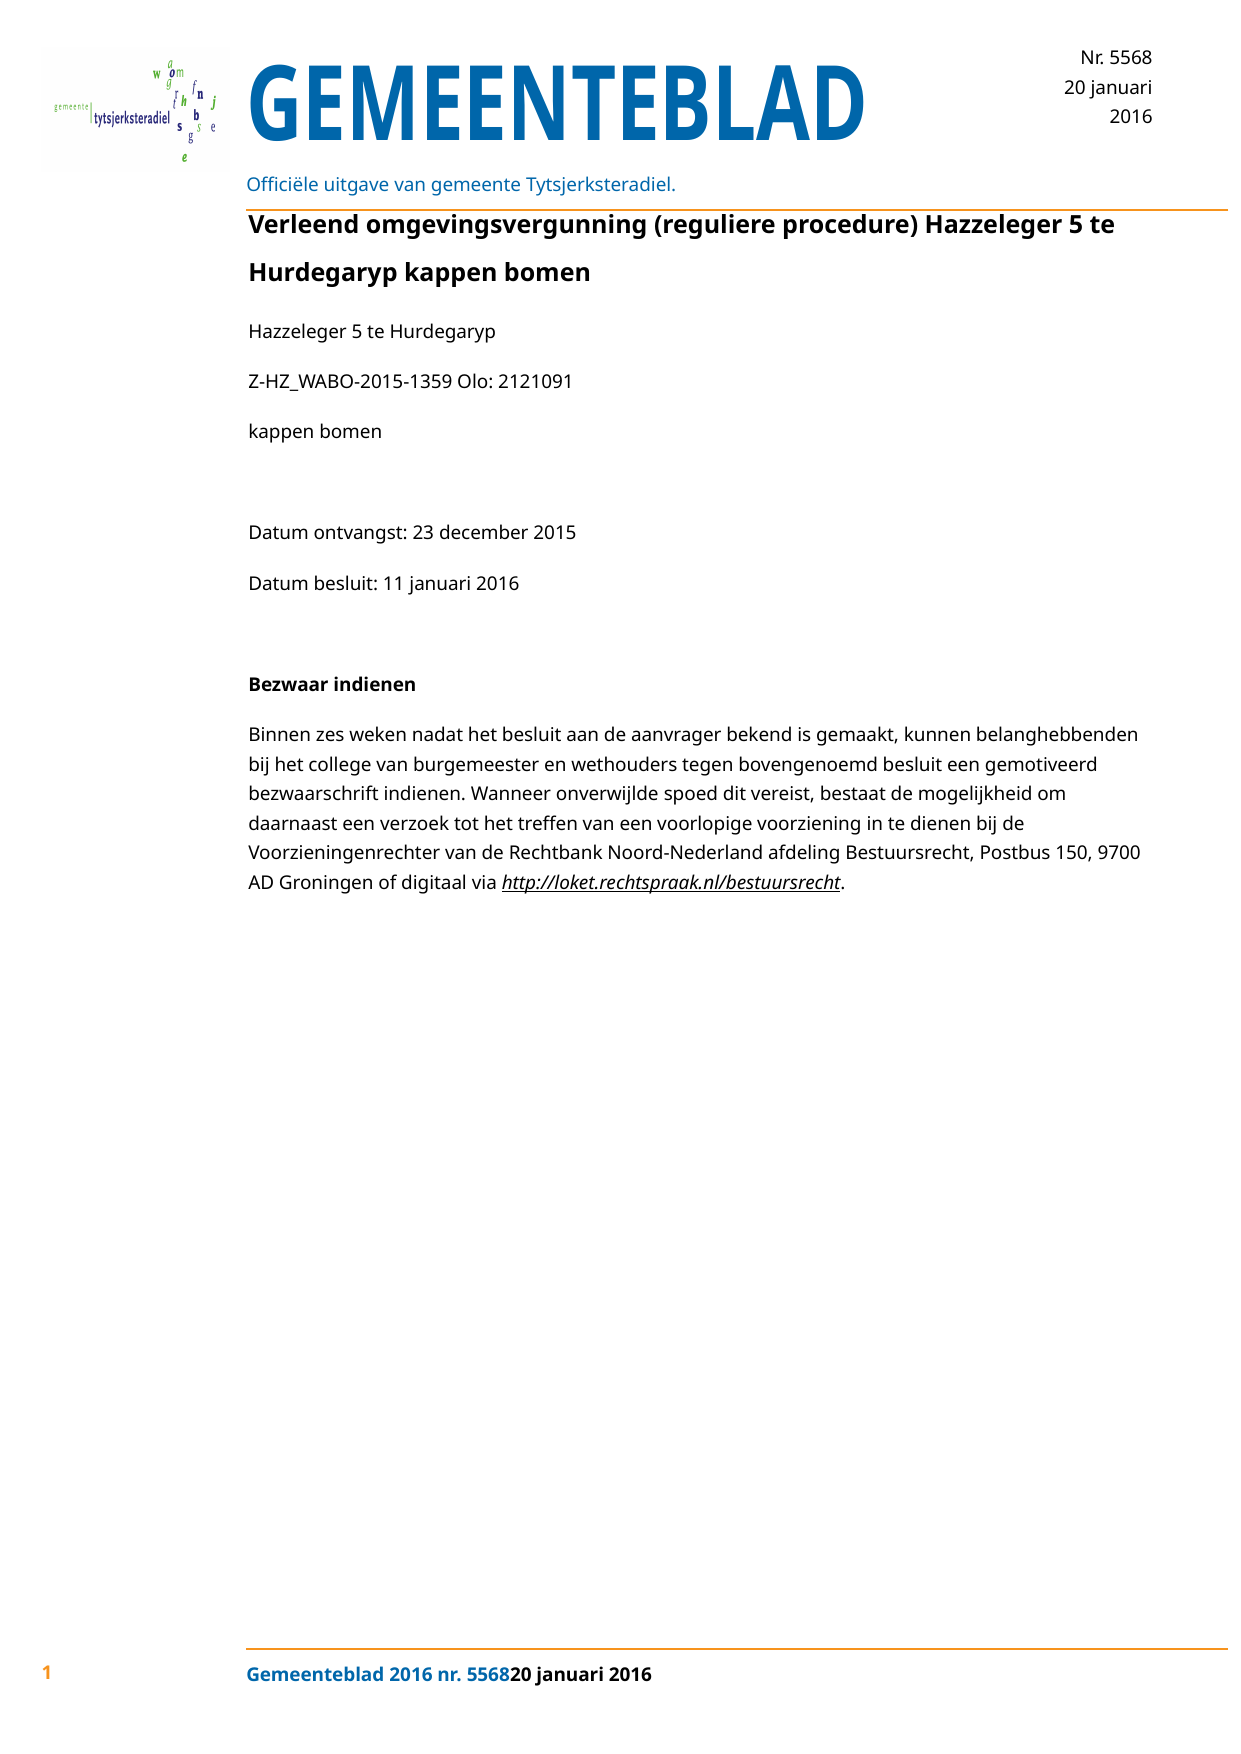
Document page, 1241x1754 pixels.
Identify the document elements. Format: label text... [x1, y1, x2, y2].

text kappen bomen [248, 419, 1152, 444]
text Datum besluit: 11 januari 2016 [248, 570, 1152, 596]
text Hazzeleger 5 te Hurdegaryp [248, 318, 1152, 344]
text Bezwaar indienen [248, 671, 1152, 697]
text Datum ontvangst: 23 december 2015 [248, 519, 1152, 545]
text Z-HZ_WABO-2015-1359 Olo: 2121091 [248, 368, 1152, 394]
text Verleend omgevingsvergunning (reguliere procedure) Hazzeleger 5 te Hurdegaryp kappen bomen [248, 211, 1152, 288]
picture [41, 47, 231, 172]
text Binnen zes weken nadat het besluit aan de aanvrager bekend is gemaakt, kunnen belanghebbenden bij het college van burgemeester en wethouders tegen bovengenoemd besluit een gemotiveerd bezwaarschrift indienen. Wanneer onverwijlde spoed dit vereist, bestaat de mogelijkheid om daarnaast een verzoek tot het treffen van een voorlopige voorziening in te dienen bij de Voorzieningenrechter van de Rechtbank Noord-Nederland afdeling Bestuursrecht, Postbus 150, 9700 AD Groningen of digitaal via http://loket.rechtspraak.nl/bestuursrecht. [248, 721, 1152, 895]
